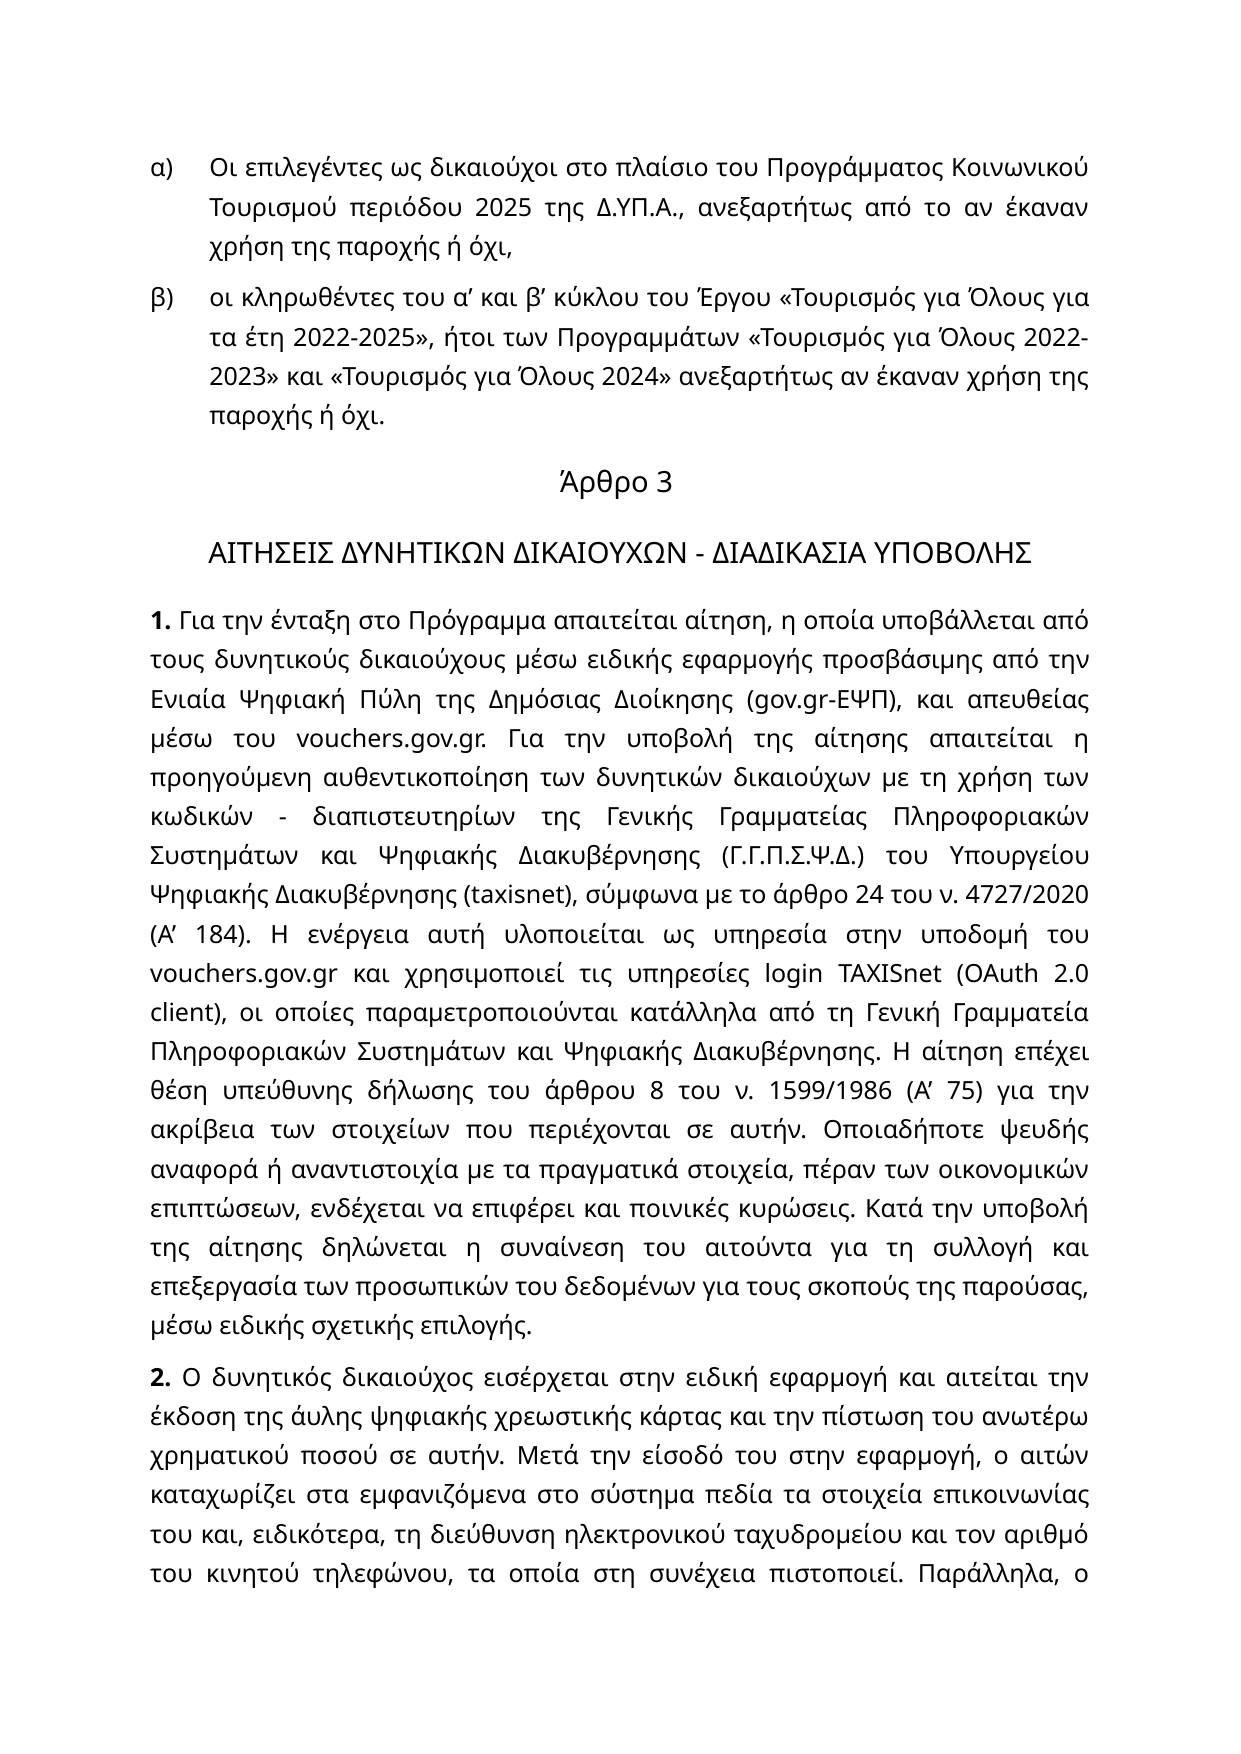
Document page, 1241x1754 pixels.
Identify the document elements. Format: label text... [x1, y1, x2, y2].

text 2. Ο δυνητικός δικαιούχος εισέρχεται στην ειδική εφαρμογή και αιτείται την έκδοση της άυλης ψηφιακής χρεωστικής κάρτας και την πίστωση του ανωτέρω χρηματικού ποσού σε αυτήν. Μετά την είσοδό του στην εφαρμογή, ο αιτών καταχωρίζει στα εμφανιζόμενα στο σύστημα πεδία τα στοιχεία επικοινωνίας του και, ειδικότερα, τη διεύθυνση ηλεκτρονικού ταχυδρομείου και τον αριθμό του κινητού τηλεφώνου, τα οποία στη συνέχεια πιστοποιεί. Παράλληλα, ο [150, 1359, 1090, 1589]
list β) οι κληρωθέντες του α’ και β’ κύκλου του Έργου «Τουρισμός για Όλους για τα έτη 2022-2025», ήτοι των Προγραμμάτων «Τουρισμός για Όλους 2022-2023» και «Τουρισμός για Όλους 2024» ανεξαρτήτως αν έκαναν χρήση της παροχής ή όχι. [150, 280, 1090, 432]
text 1. Για την ένταξη στο Πρόγραμμα απαιτείται αίτηση, η οποία υποβάλλεται από τους δυνητικούς δικαιούχους μέσω ειδικής εφαρμογής προσβάσιμης από την Ενιαία Ψηφιακή Πύλη της Δημόσιας Διοίκησης (gov.gr-ΕΨΠ), και απευθείας μέσω του vouchers.gov.gr. Για την υποβολή της αίτησης απαιτείται η προηγούμενη αυθεντικοποίηση των δυνητικών δικαιούχων με τη χρήση των κωδικών - διαπιστευτηρίων της Γενικής Γραμματείας Πληροφοριακών Συστημάτων και Ψηφιακής Διακυβέρνησης (Γ.Γ.Π.Σ.Ψ.Δ.) του Υπουργείου Ψηφιακής Διακυβέρνησης (taxisnet), σύμφωνα με το άρθρο 24 του ν. 4727/2020 (Α’ 184). Η ενέργεια αυτή υλοποιείται ως υπηρεσία στην υποδομή του vouchers.gov.gr και χρησιμοποιεί τις υπηρεσίες login TAXISnet (OAuth 2.0 client), οι οποίες παραμετροποιούνται κατάλληλα από τη Γενική Γραμματεία Πληροφοριακών Συστημάτων και Ψηφιακής Διακυβέρνησης. Η αίτηση επέχει θέση υπεύθυνης δήλωσης του άρθρου 8 του ν. 1599/1986 (Α’ 75) για την ακρίβεια των στοιχείων που περιέχονται σε αυτήν. Οποιαδήποτε ψευδής αναφορά ή αναντιστοιχία με τα πραγματικά στοιχεία, πέραν των οικονομικών επιπτώσεων, ενδέχεται να επιφέρει και ποινικές κυρώσεις. Κατά την υποβολή της αίτησης δηλώνεται η συναίνεση του αιτούντα για τη συλλογή και επεξεργασία των προσωπικών του δεδομένων για τους σκοπούς της παρούσας, μέσω ειδικής σχετικής επιλογής. [150, 603, 1090, 1342]
list α) Οι επιλεγέντες ως δικαιούχοι στο πλαίσιο του Προγράμματος Κοινωνικού Τουρισμού περιόδου 2025 της Δ.ΥΠ.Α., ανεξαρτήτως από το αν έκαναν χρήση της παροχής ή όχι, [150, 150, 1090, 262]
subtitle Άρθρο 3 [150, 462, 1090, 501]
subtitle ΑΙΤΗΣΕΙΣ ΔΥΝΗΤΙΚΩΝ ΔΙΚΑΙΟΥΧΩΝ - ΔΙΑΔΙΚΑΣΙΑ ΥΠΟΒΟΛΗΣ [150, 532, 1090, 572]
